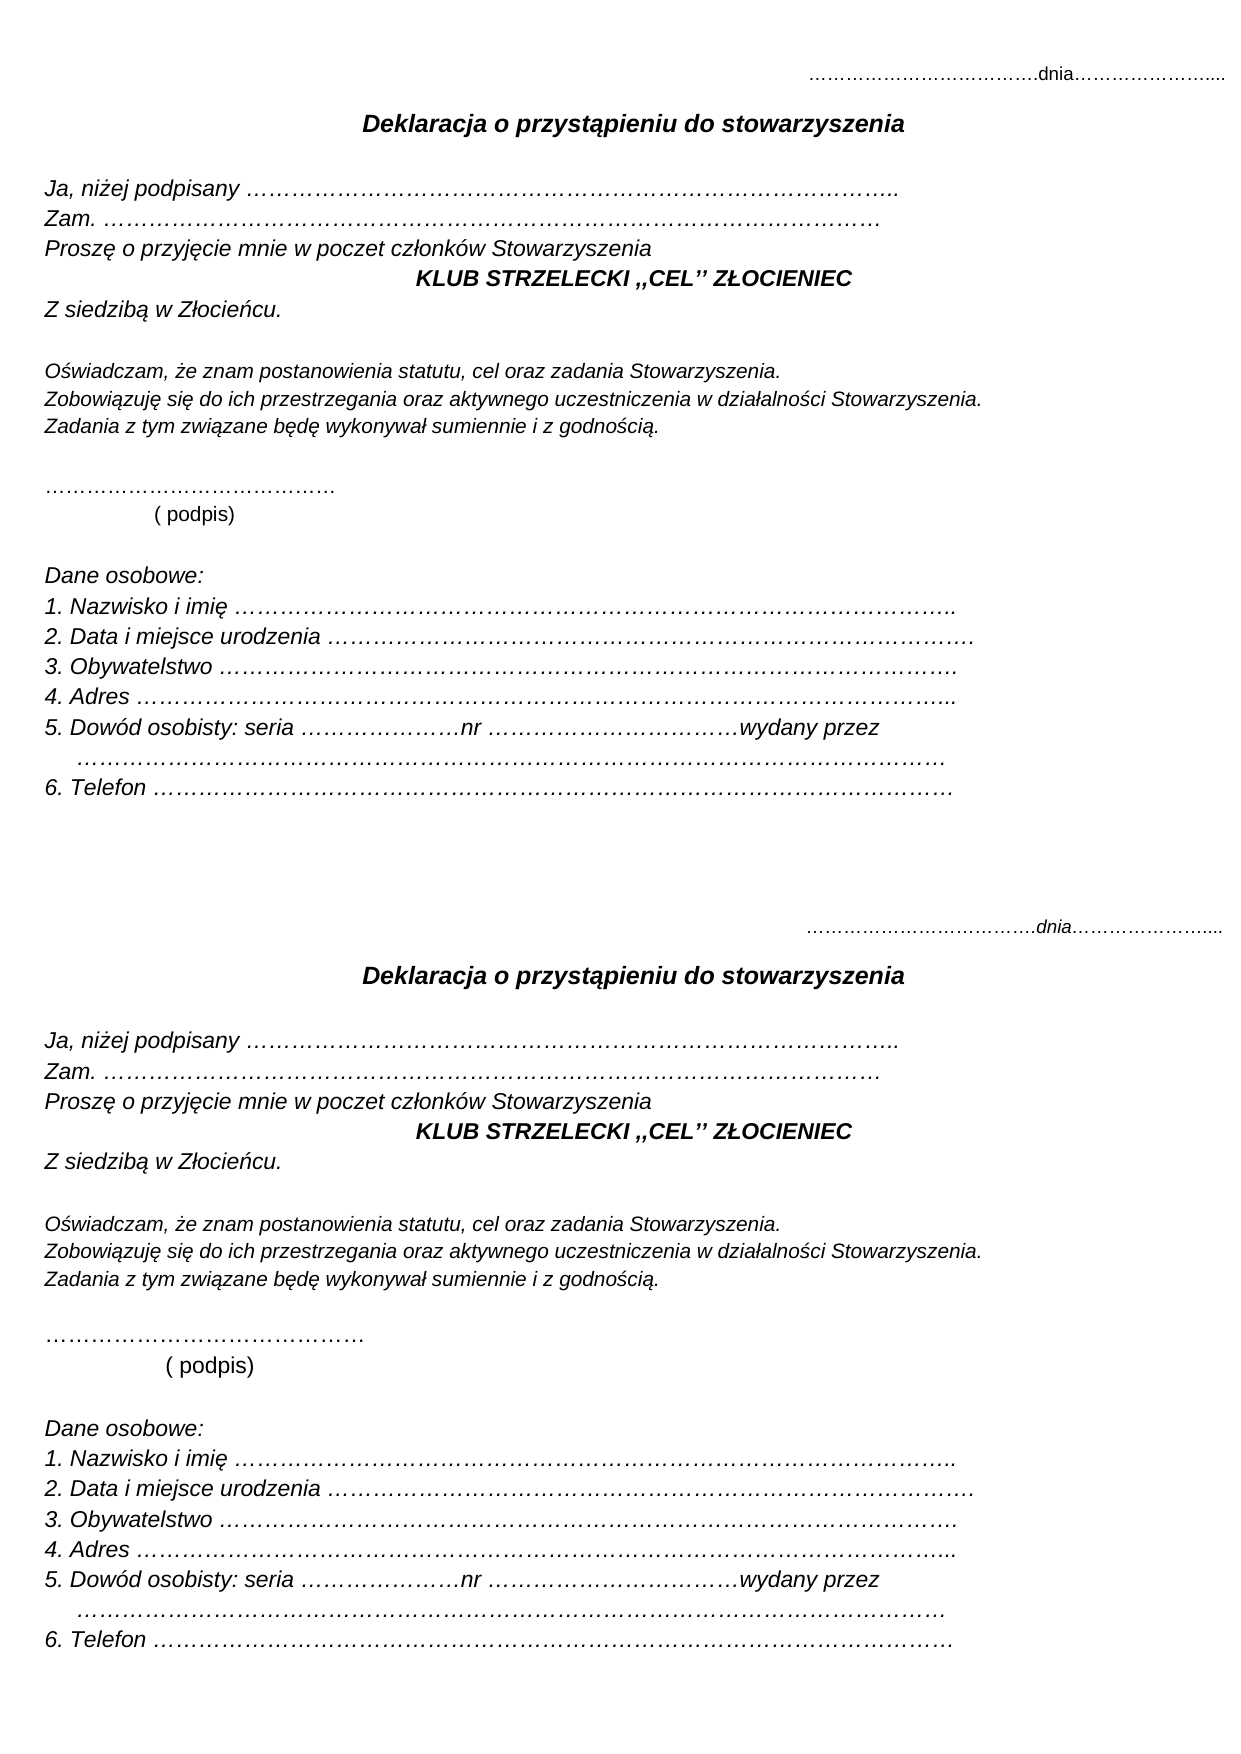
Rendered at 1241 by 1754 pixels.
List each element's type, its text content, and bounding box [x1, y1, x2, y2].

text Dane osobowe: [44, 562, 1226, 589]
text 4. Adres ……………………………………………………………………………………………... [44, 1536, 1226, 1562]
text 3. Obywatelstwo ……………………………………………………………………………………. [44, 653, 1226, 679]
text KLUB STRZELECKI ,,CEL’’ ZŁOCIENIEC [44, 265, 1226, 292]
text Ja, niżej podpisany ………………………………………………………………………….. [44, 175, 1226, 201]
text 4. Adres ……………………………………………………………………………………………... [44, 683, 1226, 709]
text Zobowiązuję się do ich przestrzegania oraz aktywnego uczestniczenia w działalności Stowarzyszenia. [44, 386, 1226, 410]
text Deklaracja o przystąpieniu do stowarzyszenia [44, 109, 1226, 137]
text Zadania z tym związane będę wykonywał sumiennie i z godnością. [44, 414, 1226, 438]
text Oświadczam, że znam postanowienia statutu, cel oraz zadania Stowarzyszenia. [44, 359, 1226, 383]
text Dane osobowe: [44, 1415, 1226, 1441]
text ( podpis) [44, 502, 1226, 526]
text …………………………………… [44, 1321, 1226, 1348]
text Zam. ………………………………………………………………………………………… [44, 1058, 1226, 1084]
text Zam. ………………………………………………………………………………………… [44, 205, 1226, 231]
text …………………………………… [44, 474, 1226, 498]
text Zobowiązuję się do ich przestrzegania oraz aktywnego uczestniczenia w działalności Stowarzyszenia. [44, 1239, 1226, 1263]
text ……………………………….dnia………………….... [44, 916, 1226, 937]
text 2. Data i miejsce urodzenia …………………………………………………………………………. [44, 1475, 1226, 1502]
text …………………………………………………………………………………………………… [44, 1596, 1226, 1622]
text 5. Dowód osobisty: seria …………………nr ……………………………wydany przez [44, 713, 1226, 740]
text 6. Telefon …………………………………………………………………………………………… [44, 774, 1226, 800]
text Oświadczam, że znam postanowienia statutu, cel oraz zadania Stowarzyszenia. [44, 1211, 1226, 1235]
text …………………………………………………………………………………………………… [44, 744, 1226, 770]
text 5. Dowód osobisty: seria …………………nr ……………………………wydany przez [44, 1566, 1226, 1592]
text ……………………………….dnia………………….... [44, 63, 1226, 85]
text Zadania z tym związane będę wykonywał sumiennie i z godnością. [44, 1266, 1226, 1290]
text 3. Obywatelstwo ……………………………………………………………………………………. [44, 1506, 1226, 1532]
text Proszę o przyjęcie mnie w poczet członków Stowarzyszenia [44, 1088, 1226, 1114]
text Ja, niżej podpisany ………………………………………………………………………….. [44, 1027, 1226, 1054]
text Deklaracja o przystąpieniu do stowarzyszenia [44, 961, 1226, 990]
text Z siedzibą w Złocieńcu. [44, 1148, 1226, 1174]
text 1. Nazwisko i imię ………………………………………………………………………………….. [44, 593, 1226, 619]
text KLUB STRZELECKI ,,CEL’’ ZŁOCIENIEC [44, 1118, 1226, 1144]
text Z siedzibą w Złocieńcu. [44, 296, 1226, 322]
text ( podpis) [44, 1352, 1226, 1378]
text 1. Nazwisko i imię ………………………………………………………………………………….. [44, 1445, 1226, 1471]
text 2. Data i miejsce urodzenia …………………………………………………………………………. [44, 623, 1226, 649]
text Proszę o przyjęcie mnie w poczet członków Stowarzyszenia [44, 235, 1226, 262]
text 6. Telefon …………………………………………………………………………………………… [44, 1626, 1226, 1653]
